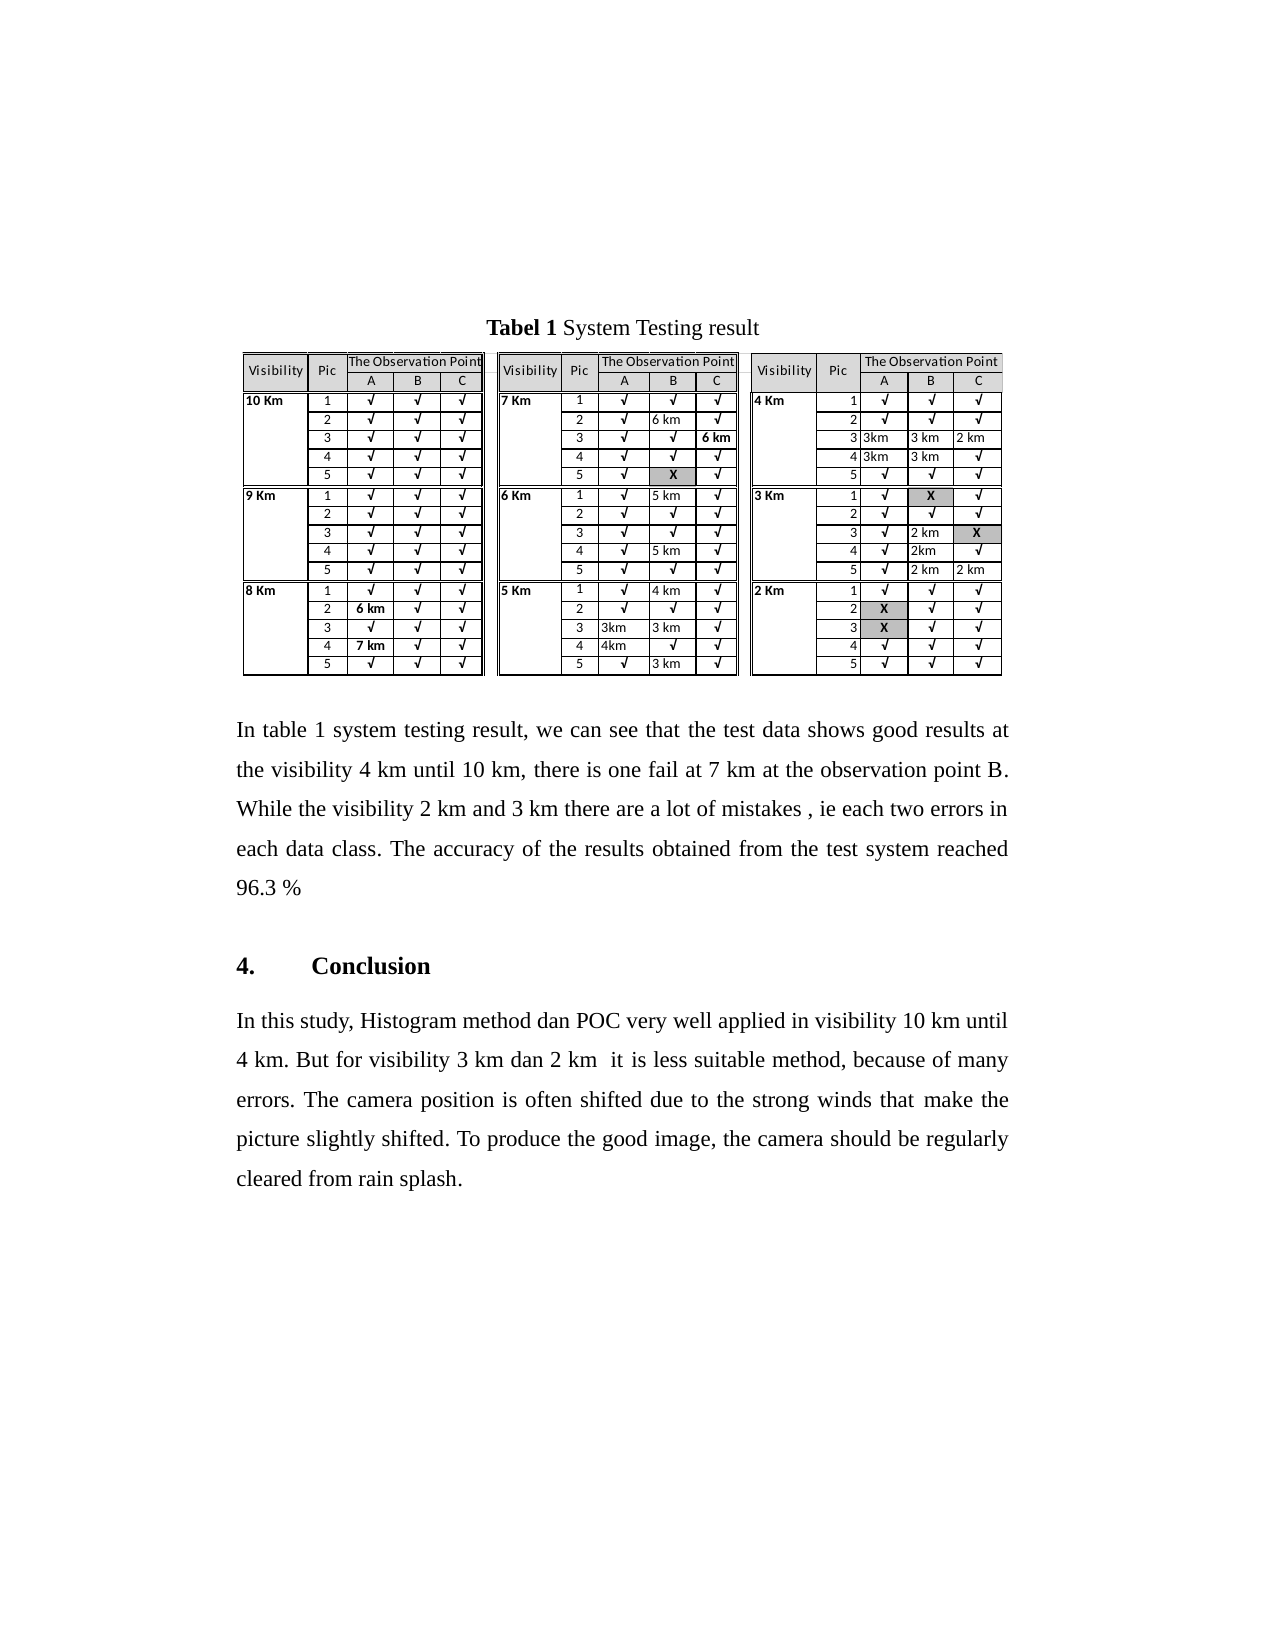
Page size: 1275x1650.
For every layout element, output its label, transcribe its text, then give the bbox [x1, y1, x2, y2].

text In table 1 system testing result, we can see that the test data shows good results at the visibility 4 km until 10 km, there is one fail at 7 km at the observation point B. While the visibility 2 km and 3 km there are a lot of mistakes , ie each two errors in each data class. The accuracy of the results obtained from the test system reached 96.3 % [236, 716, 1009, 901]
text In this study, Histogram method dan POC very well applied in visibility 10 km until 4 km. But for visibility 3 km dan 2 km it is less suitable method, because of many errors. The camera position is often shifted due to the strong winds that make the picture slightly shifted. To produce the good image, the camera should be regularly cleared from rain splash. [236, 1007, 1009, 1191]
text Tabel 1 System Testing result [236, 314, 1009, 340]
text 4. Conclusion [236, 951, 1009, 980]
